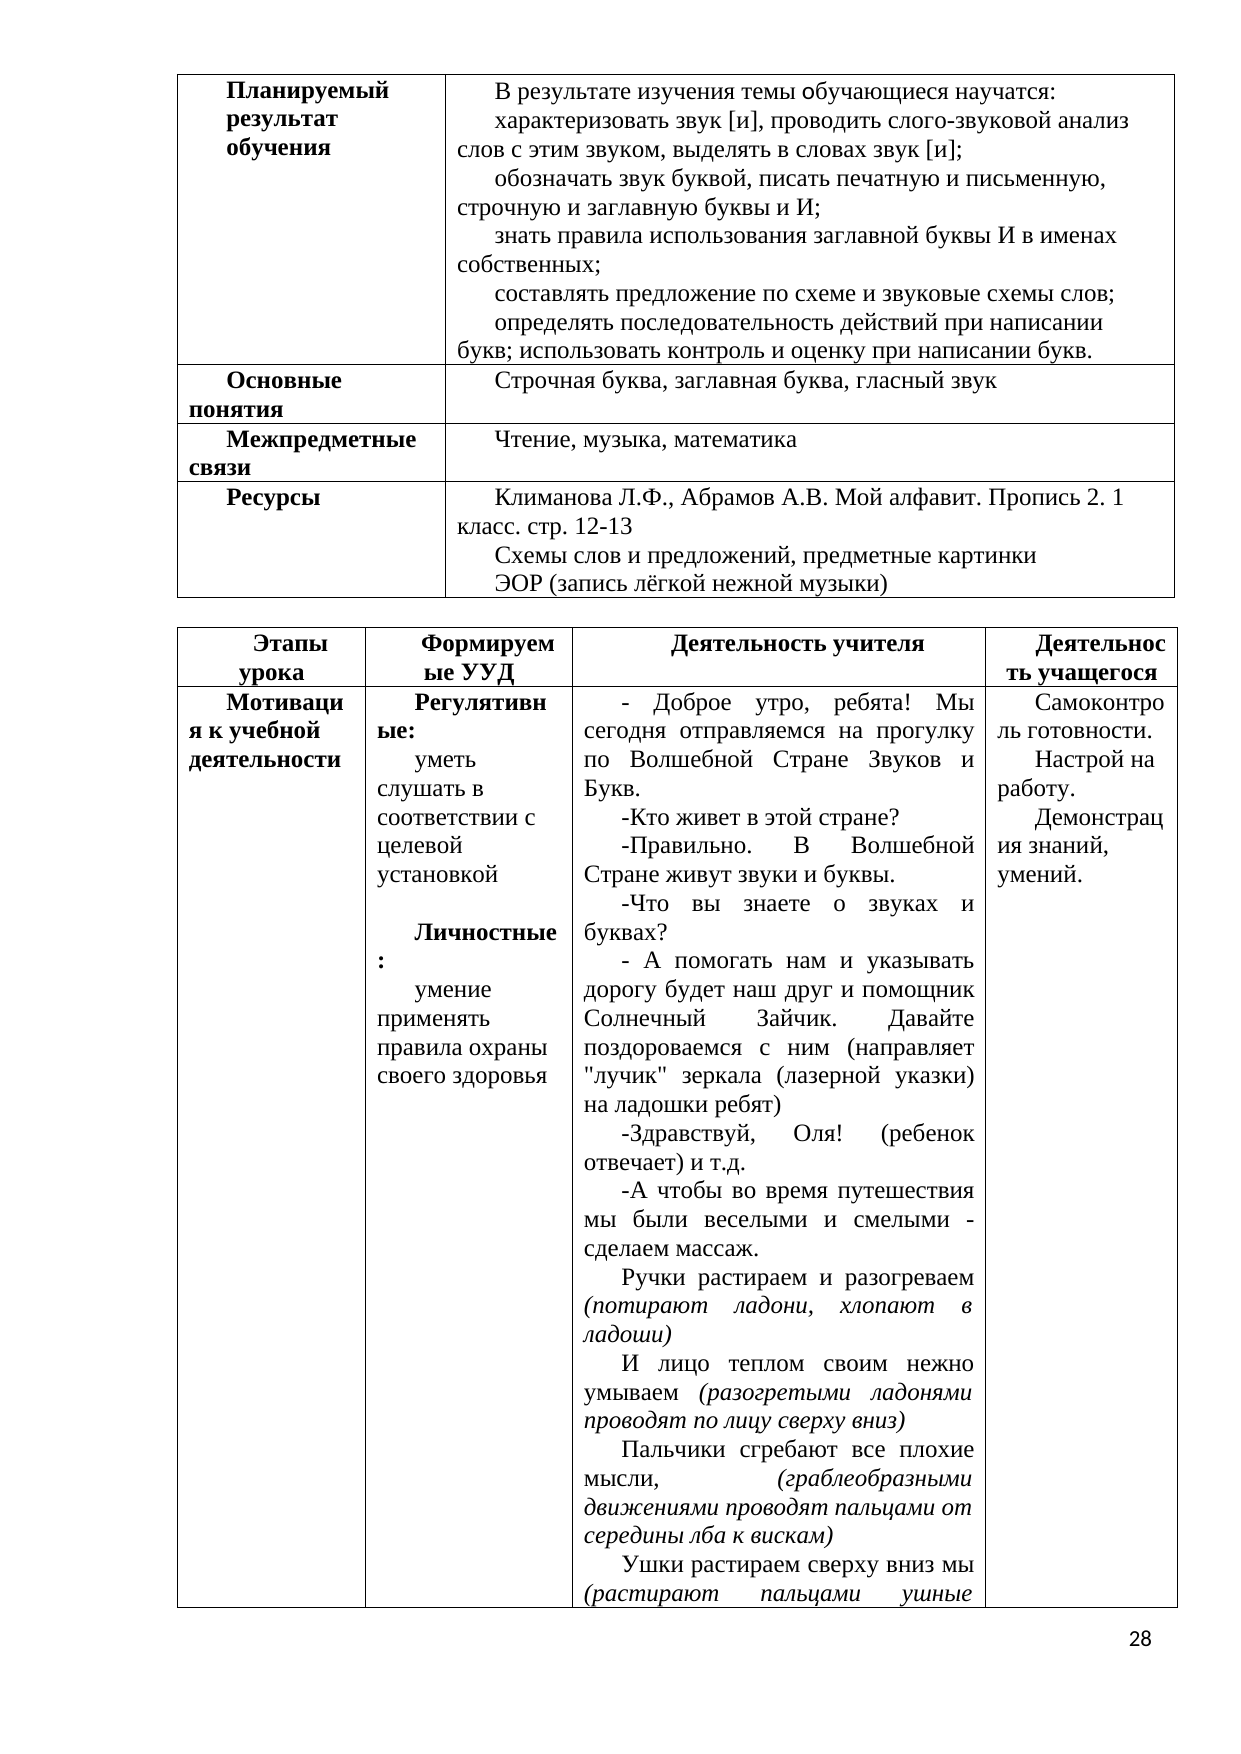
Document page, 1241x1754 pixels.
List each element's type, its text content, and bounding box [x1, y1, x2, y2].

table_cell Климанова Л.Ф., Абрамов А.В. Мой алфавит. Пропись 2. 1 класс. стр. 12-13 Схемы слов и предложений, предметные картинки ЭОР (запись лёгкой нежной музыки) [446, 482, 1174, 597]
table_cell Основные понятия [178, 365, 445, 423]
table_header Деятельность учителя [573, 628, 985, 686]
table_cell Мотивация к учебной деятельности [178, 687, 365, 1607]
table_header Формируемые УУД [366, 628, 572, 686]
table_cell Чтение, музыка, математика [446, 424, 1174, 481]
table_cell В результате изучения темы обучающиеся научатся: характеризовать звук [и], проводить слого-звуковой анализ слов с этим звуком, выделять в словах звук [и]; обозначать звук буквой, писать печатную и письменную, строчную и заглавную буквы и И; знать правила использования заглавной буквы И в именах собственных; составлять предложение по схеме и звуковые схемы слов; определять последовательность действий при написании букв; использовать контроль и оценку при написании букв. [446, 75, 1174, 364]
table_cell Строчная буква, заглавная буква, гласный звук [446, 365, 1174, 423]
table_cell Ресурсы [178, 482, 445, 597]
table_cell - Доброе утро, ребята! Мы сегодня отправляемся на прогулку по Волшебной Стране Звуков и Букв. -Кто живет в этой стране? -Правильно. В Волшебной Стране живут звуки и буквы. -Что вы знаете о звуках и буквах? - А помогать нам и указывать дорогу будет наш друг и помощник Солнечный Зайчик. Давайте поздороваемся с ним (направляет "лучик" зеркала (лазерной указки) на ладошки ребят) -Здравствуй, Оля! (ребенок отвечает) и т.д. -А чтобы во время путешествия мы были веселыми и смелыми - сделаем массаж. Ручки растираем и разогреваем (потирают ладони, хлопают в ладоши) И лицо теплом своим нежно умываем (разогретыми ладонями проводят по лицу сверху вниз) Пальчики сгребают все плохие мысли, (граблеобразными движениями проводят пальцами от середины лба к вискам) Ушки растираем сверху вниз мы (растирают пальцами ушные [573, 687, 985, 1607]
table_cell Регулятивные: уметь слушать в соответствии с целевой установкой Личностные: умение применять правила охраны своего здоровья [366, 687, 572, 1607]
table_cell Планируемый результат обучения [178, 75, 445, 364]
table_cell Самоконтроль готовности. Настрой на работу. Демонстрация знаний, умений. [986, 687, 1177, 1607]
table_cell Межпредметные связи [178, 424, 445, 481]
table_header Деятельность учащегося [986, 628, 1177, 686]
table_header Этапы урока [178, 628, 365, 686]
